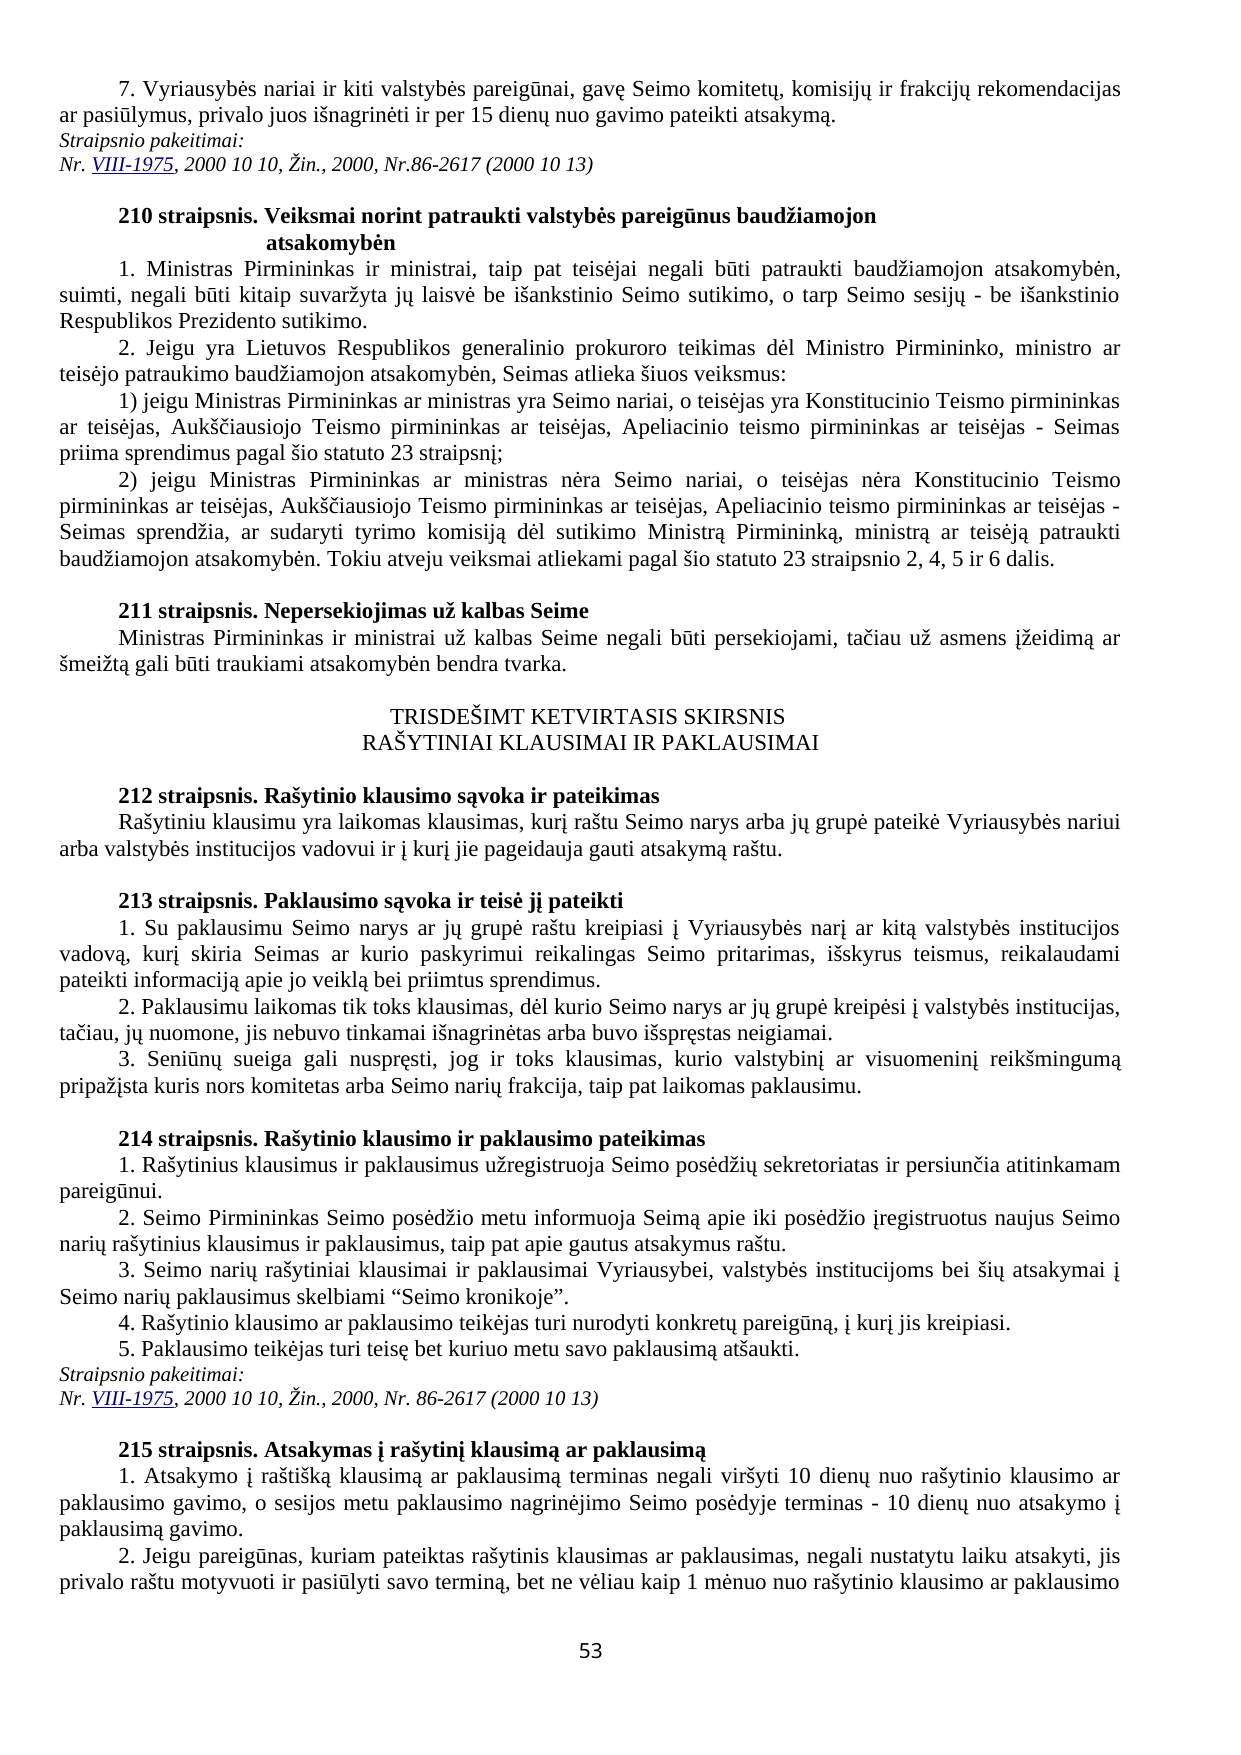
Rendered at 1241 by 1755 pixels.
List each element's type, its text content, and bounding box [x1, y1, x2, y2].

text Nr. VIII-1975, 2000 10 10, Žin., 2000, Nr.86-2617 (2000 10 13) [59, 152, 1122, 176]
text 1. Ministras Pirmininkas ir ministrai, taip pat teisėjai negali būti patraukti baudžiamojon atsakomybėn, suimti, negali būti kitaip suvaržyta jų laisvė be išankstinio Seimo sutikimo, o tarp Seimo sesijų - be išankstinio Respublikos Prezidento sutikimo. [59, 255, 1122, 334]
text 3. Seimo narių rašytiniai klausimai ir paklausimai Vyriausybei, valstybės institucijoms bei šių atsakymai į Seimo narių paklausimus skelbiami “Seimo kronikoje”. [59, 1256, 1122, 1309]
text RAŠYTINIAI KLAUSIMAI IR PAKLAUSIMAI [59, 729, 1122, 756]
text 211 straipsnis. Nepersekiojimas už kalbas Seime [59, 597, 1122, 624]
text 1. Rašytinius klausimus ir paklausimus užregistruoja Seimo posėdžių sekretoriatas ir persiunčia atitinkamam pareigūnui. [59, 1151, 1122, 1204]
text 1. Atsakymo į raštišką klausimą ar paklausimą terminas negali viršyti 10 dienų nuo rašytinio klausimo ar paklausimo gavimo, o sesijos metu paklausimo nagrinėjimo Seimo posėdyje terminas - 10 dienų nuo atsakymo į paklausimą gavimo. [59, 1463, 1122, 1542]
text 3. Seniūnų sueiga gali nuspręsti, jog ir toks klausimas, kurio valstybinį ar visuomeninį reikšmingumą pripažįsta kuris nors komitetas arba Seimo narių frakcija, taip pat laikomas paklausimu. [59, 1046, 1122, 1098]
text 1) jeigu Ministras Pirmininkas ar ministras yra Seimo nariai, o teisėjas yra Konstitucinio Teismo pirmininkas ar teisėjas, Aukščiausiojo Teismo pirmininkas ar teisėjas, Apeliacinio teismo pirmininkas ar teisėjas - Seimas priima sprendimus pagal šio statuto 23 straipsnį; [59, 387, 1122, 466]
text atsakomybėn [266, 228, 1122, 255]
text 212 straipsnis. Rašytinio klausimo sąvoka ir pateikimas [59, 782, 1122, 808]
text 7. Vyriausybės nariai ir kiti valstybės pareigūnai, gavę Seimo komitetų, komisijų ir frakcijų rekomendacijas ar pasiūlymus, privalo juos išnagrinėti ir per 15 dienų nuo gavimo pateikti atsakymą. [59, 75, 1122, 128]
text 2. Paklausimu laikomas tik toks klausimas, dėl kurio Seimo narys ar jų grupė kreipėsi į valstybės institucijas, tačiau, jų nuomone, jis nebuvo tinkamai išnagrinėtas arba buvo išspręstas neigiamai. [59, 993, 1122, 1046]
text 215 straipsnis. Atsakymas į rašytinį klausimą ar paklausimą [59, 1436, 1122, 1463]
text Straipsnio pakeitimai: [59, 128, 1122, 152]
text 210 straipsnis. Veiksmai norint patraukti valstybės pareigūnus baudžiamojon [118, 202, 1122, 228]
text 214 straipsnis. Rašytinio klausimo ir paklausimo pateikimas [59, 1124, 1122, 1151]
text Rašytiniu klausimu yra laikomas klausimas, kurį raštu Seimo narys arba jų grupė pateikė Vyriausybės nariui arba valstybės institucijos vadovui ir į kurį jie pageidauja gauti atsakymą raštu. [59, 808, 1122, 861]
text Straipsnio pakeitimai: [59, 1362, 1122, 1386]
text 4. Rašytinio klausimo ar paklausimo teikėjas turi nurodyti konkretų pareigūną, į kurį jis kreipiasi. [59, 1309, 1122, 1335]
text 5. Paklausimo teikėjas turi teisę bet kuriuo metu savo paklausimą atšaukti. [59, 1335, 1122, 1362]
text TRISDEŠIMT KETVIRTASIS SKIRSNIS [59, 703, 1122, 729]
text 2. Jeigu pareigūnas, kuriam pateiktas rašytinis klausimas ar paklausimas, negali nustatytu laiku atsakyti, jis privalo raštu motyvuoti ir pasiūlyti savo terminą, bet ne vėliau kaip 1 mėnuo nuo rašytinio klausimo ar paklausimo [59, 1542, 1122, 1594]
text 2) jeigu Ministras Pirmininkas ar ministras nėra Seimo nariai, o teisėjas nėra Konstitucinio Teismo pirmininkas ar teisėjas, Aukščiausiojo Teismo pirmininkas ar teisėjas, Apeliacinio teismo pirmininkas ar teisėjas - Seimas sprendžia, ar sudaryti tyrimo komisiją dėl sutikimo Ministrą Pirmininką, ministrą ar teisėją patraukti baudžiamojon atsakomybėn. Tokiu atveju veiksmai atliekami pagal šio statuto 23 straipsnio 2, 4, 5 ir 6 dalis. [59, 466, 1122, 571]
text 2. Jeigu yra Lietuvos Respublikos generalinio prokuroro teikimas dėl Ministro Pirmininko, ministro ar teisėjo patraukimo baudžiamojon atsakomybėn, Seimas atlieka šiuos veiksmus: [59, 334, 1122, 387]
text Ministras Pirmininkas ir ministrai už kalbas Seime negali būti persekiojami, tačiau už asmens įžeidimą ar šmeižtą gali būti traukiami atsakomybėn bendra tvarka. [59, 624, 1122, 677]
text Nr. VIII-1975, 2000 10 10, Žin., 2000, Nr. 86-2617 (2000 10 13) [59, 1386, 1122, 1410]
text 1. Su paklausimu Seimo narys ar jų grupė raštu kreipiasi į Vyriausybės narį ar kitą valstybės institucijos vadovą, kurį skiria Seimas ar kurio paskyrimui reikalingas Seimo pritarimas, išskyrus teismus, reikalaudami pateikti informaciją apie jo veiklą bei priimtus sprendimus. [59, 914, 1122, 993]
text 2. Seimo Pirmininkas Seimo posėdžio metu informuoja Seimą apie iki posėdžio įregistruotus naujus Seimo narių rašytinius klausimus ir paklausimus, taip pat apie gautus atsakymus raštu. [59, 1204, 1122, 1256]
text 213 straipsnis. Paklausimo sąvoka ir teisė jį pateikti [59, 887, 1122, 914]
